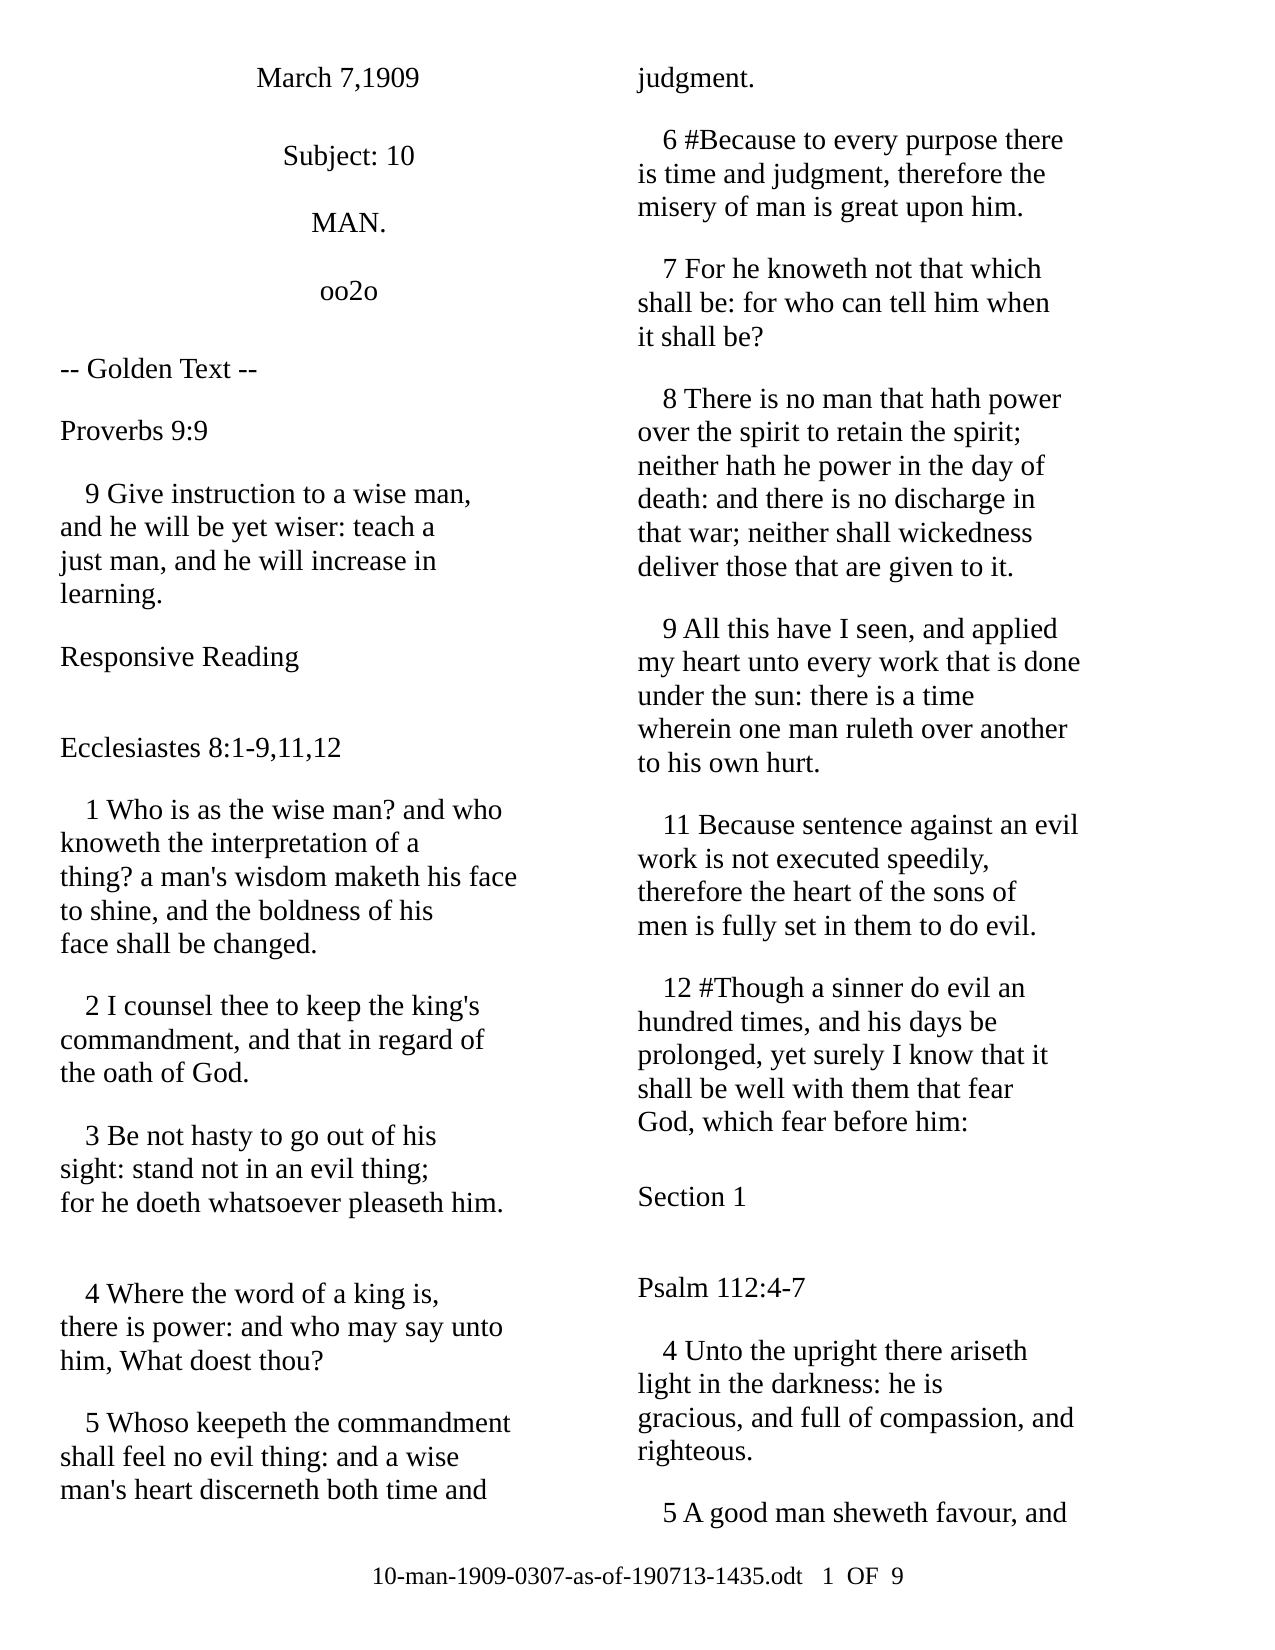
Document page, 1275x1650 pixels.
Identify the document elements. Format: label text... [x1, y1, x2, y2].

text -- Golden Text -- Proverbs 9:9 9 Give instruction to a wise man, and he will be yet wiser: teach a just man, and he will increase in learning. [60, 351, 637, 610]
text March 7,1909 [60, 60, 637, 93]
text Ecclesiastes 8:1-9,11,12 1 Who is as the wise man? and who knoweth the interpretation of a thing? a man's wisdom maketh his face to shine, and the boldness of his face shall be changed. 2 I counsel thee to keep the king's commandment, and that in regard of the oath of God. 3 Be not hasty to go out of his sight: stand not in an evil thing; for he doeth whatsoever pleaseth him. 4 Where the word of a king is, there is power: and who may say unto him, What doest thou? 5 Whoso keepeth the commandment shall feel no evil thing: and a wise man's heart discerneth both time and judgment. 6 #Because to every purpose there is time and judgment, therefore the misery of man is great upon him. 7 For he knoweth not that which shall be: for who can tell him when it shall be? 8 There is no man that hath power over the spirit to retain the spirit; neither hath he power in the day of death: and there is no discharge in that war; neither shall wickedness deliver those that are given to it. 9 All this have I seen, and applied my heart unto every work that is done under the sun: there is a time wherein one man ruleth over another to his own hurt. 11 Because sentence against an evil work is not executed speedily, therefore the heart of the sons of men is fully set in them to do evil. 12 #Though a sinner do evil an hundred times, and his days be prolonged, yet surely I know that it shall be well with them that fear God, which fear before him: [60, 60, 1215, 1506]
text Psalm 112:4-7 4 Unto the upright there ariseth light in the darkness: he is gracious, and full of compassion, and righteous. 5 A good man sheweth favour, and lendeth: he will guide his affairs with discretion. 6 Surely he shall not be moved for ever: the righteous shall be in everlasting remembrance. 7 He shall not be afraid of evil tidings: his heart is fixed, trusting in the Lord. *** Habakkuk 3:2,17-19(to .) 2 O Lord, I have heard thy speech, and was afraid: O Lord, revive thy work in the midst of the years, in the midst of the years make known; in wrath remember mercy. 17 #Although the fig tree shall not blossom, neither shall fruit be in the vines; the labour of the olive shall fail, and the fields shall yield no meat; the flock shall be cut off from the fold, and there shall be no herd in the stalls: 18 Yet I will rejoice in the Lord, I will joy in the God of my salvation. 19 The Lord God is my strength, and he will make my feet like hinds' feet, and he will make me to walk upon mine high places. oo4o Chapter 9: Creation - 258:11-24 (Infinity's reflection) Man reflects infinity, and this reflection is the true idea of God. God expresses in man the infinite idea forever developing itself, broadening and rising higher and higher from a boundless basis. Mind manifests all that exists in the infinitude of Truth. We know no more of man as the true divine image and likeness, than we know of God. The infinite Principle is reflected by the infinite idea and spiritual individuality, but the material so-called senses have no cognizance of either Principle or its idea. The human capacities are enlarged and perfected in proportion as humanity gains the true conception of man and God. ooo2 Chapter 15: Genesis - 515:21(begin Man)-8 (Elohistic plurality) Man is the family name for all ideas, - the sons and daughters of God. All that God imparts moves in accord with Him, reflecting goodness and power. (Reflected likeness) Your mirrored reflection is your own image or likeness. If you lift a weight, your reflection does this also. If you speak, the lips of this likeness move in accord with yours. Now compare man before the mirror to his divine Principle, God. Call the mirror divine Science, and call man the reflection. Then note how true, according to Christian Science, is the reflection to its original. As the reflection of yourself appears in the mirror, so you, being spiritual, are the reflection of God. The substance, Life, intelligence, Truth, and Love, which constitute Deity, are reflected by His creation; and when we subordinate the false testimony of the corporeal senses to the facts of Science, we shall see this true likeness and reflection everywhere. oo3o Chapter 10: Science of Being - 305:27 (Inverted images) Because man is the reflection of his Maker, he is not subject to birth, growth, maturity, decay. These mortal dreams are of human origin, not divine. [637, 1242, 1215, 1529]
text Section 1 [637, 1179, 1215, 1213]
subtitle Subject: 10 MAN. oo2o [60, 138, 637, 306]
text Responsive Reading [60, 639, 637, 672]
